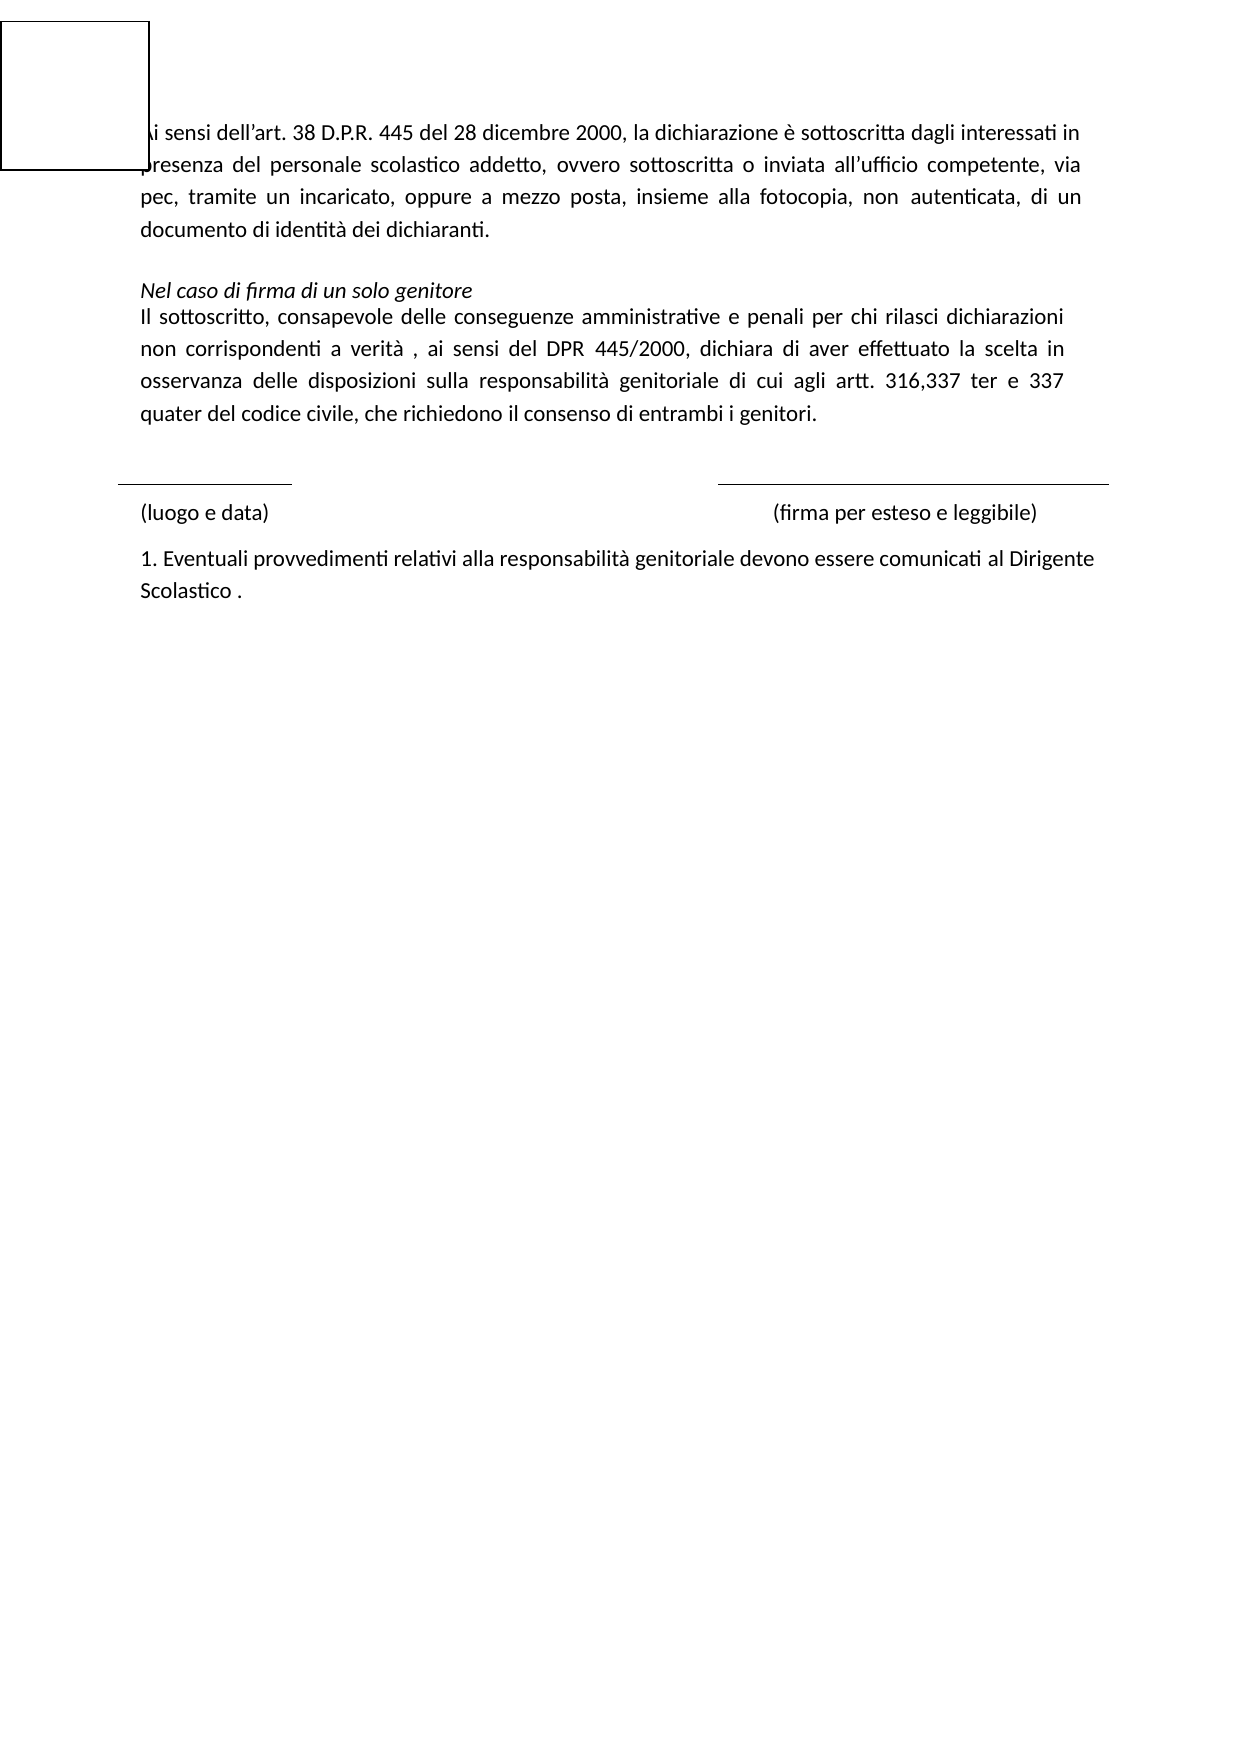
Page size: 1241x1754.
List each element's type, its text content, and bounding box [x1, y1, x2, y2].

text (luogo e data) (firma per esteso e leggibile) [140, 506, 1122, 524]
text Nel caso di firma di un solo genitore [140, 282, 1122, 302]
text Ai sensi dell’art. 38 D.P.R. 445 del 28 dicembre 2000, la dichiarazione è sottoscritta dagli interessati in presenza del personale scolastico addetto, ovvero sottoscritta o inviata all’ufficio competente, via pec, tramite un incaricato, oppure a mezzo posta, insieme alla fotocopia, non autenticata, di un documento di identità dei dichiaranti. [140, 118, 1082, 243]
text 1. Eventuali provvedimenti relativi alla responsabilità genitoriale devono essere comunicati al Dirigente Scolastico . [140, 544, 1122, 604]
text Il sottoscritto, consapevole delle conseguenze amministrative e penali per chi rilasci dichiarazioni non corrispondenti a verità , ai sensi del DPR 445/2000, dichiara di aver effettuato la scelta in osservanza delle disposizioni sulla responsabilità genitoriale di cui agli artt. 316,337 ter e 337 quater del codice civile, che richiedono il consenso di entrambi i genitori. [140, 302, 1065, 427]
text 1. Eventuali provvedimenti relativi alla responsabilità genitoriale devono essere comunicati al Dirigente Scolastico . [2, 22, 148, 169]
